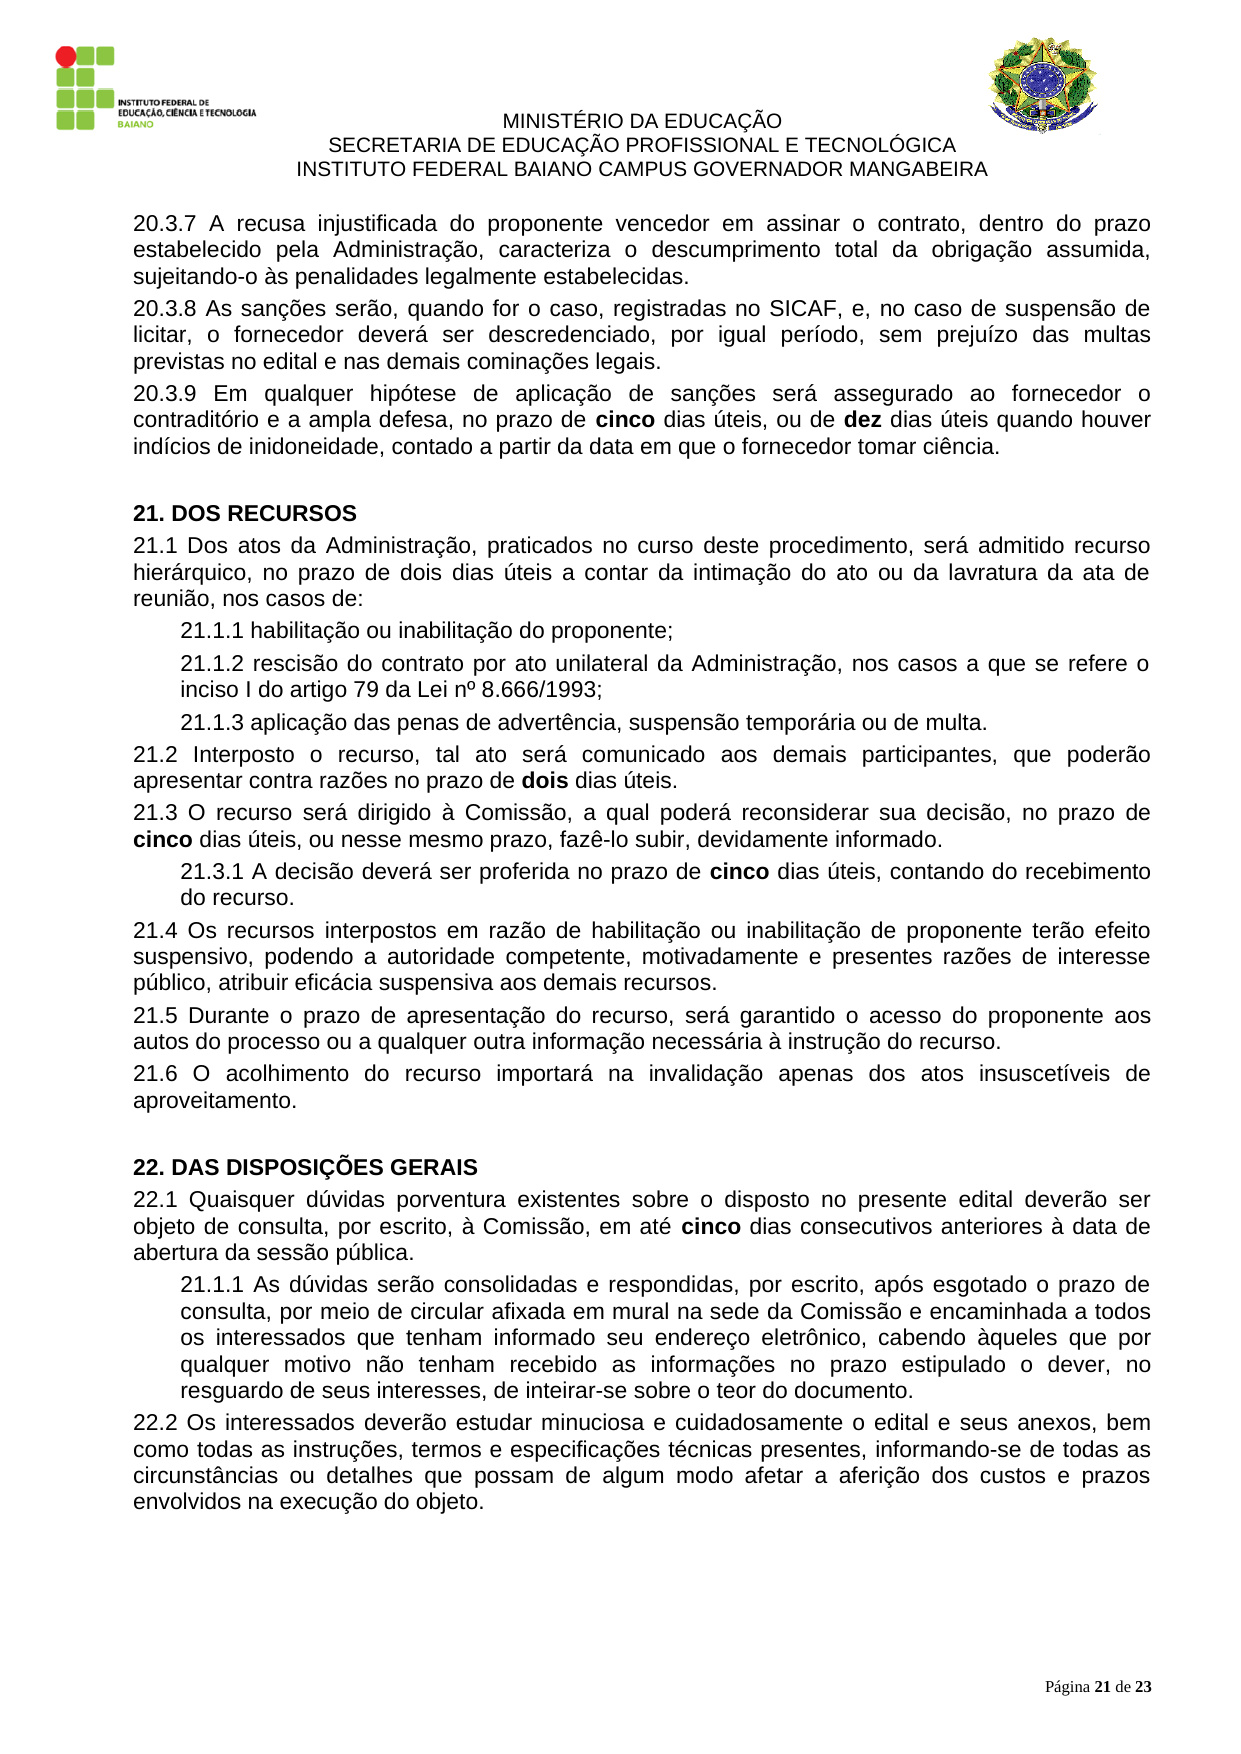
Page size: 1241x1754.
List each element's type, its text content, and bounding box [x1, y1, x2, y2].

list 21.1.1 habilitação ou inabilitação do proponente; [180, 617, 1152, 644]
list 22.2 Os interessados deverão estudar minuciosa e cuidadosamente o edital e seus anexos, bem como todas as instruções, termos e especificações técnicas presentes, informando-se de todas as circunstâncias ou detalhes que possam de algum modo afetar a aferição dos custos e prazos envolvidos na execução do objeto. [133, 1409, 1152, 1514]
subtitle 22. DAS DISPOSIÇÕES GERAIS [62, 1154, 1152, 1181]
list 21.3 O recurso será dirigido à Comissão, a qual poderá reconsiderar sua decisão, no prazo de cinco dias úteis, ou nesse mesmo prazo, fazê-lo subir, devidamente informado. [133, 799, 1152, 852]
subtitle 21. DOS RECURSOS [62, 500, 1152, 527]
list 21.1.2 rescisão do contrato por ato unilateral da Administração, nos casos a que se refere o inciso I do artigo 79 da Lei nº 8.666/1993; [180, 650, 1152, 702]
list 21.2 Interposto o recurso, tal ato será comunicado aos demais participantes, que poderão apresentar contra razões no prazo de dois dias úteis. [133, 741, 1152, 793]
list 20.3.7 A recusa injustificada do proponente vencedor em assinar o contrato, dentro do prazo estabelecido pela Administração, caracteriza o descumprimento total da obrigação assumida, sujeitando-o às penalidades legalmente estabelecidas. [133, 210, 1152, 289]
list 21.5 Durante o prazo de apresentação do recurso, será garantido o acesso do proponente aos autos do processo ou a qualquer outra informação necessária à instrução do recurso. [133, 1002, 1152, 1054]
list 21.1.1 As dúvidas serão consolidadas e respondidas, por escrito, após esgotado o prazo de consulta, por meio de circular afixada em mural na sede da Comissão e encaminhada a todos os interessados que tenham informado seu endereço eletrônico, cabendo àqueles que por qualquer motivo não tenham recebido as informações no prazo estipulado o dever, no resguardo de seus interesses, de inteirar-se sobre o teor do documento. [180, 1271, 1152, 1403]
list 21.1.3 aplicação das penas de advertência, suspensão temporária ou de multa. [180, 708, 1152, 735]
list 20.3.8 As sanções serão, quando for o caso, registradas no SICAF, e, no caso de suspensão de licitar, o fornecedor deverá ser descredenciado, por igual período, sem prejuízo das multas previstas no edital e nas demais cominações legais. [133, 295, 1152, 374]
list 22.1 Quaisquer dúvidas porventura existentes sobre o disposto no presente edital deverão ser objeto de consulta, por escrito, à Comissão, em até cinco dias consecutivos anteriores à data de abertura da sessão pública. [133, 1186, 1152, 1266]
list 21.4 Os recursos interpostos em razão de habilitação ou inabilitação de proponente terão efeito suspensivo, podendo a autoridade competente, motivadamente e presentes razões de interesse público, atribuir eficácia suspensiva aos demais recursos. [133, 917, 1152, 996]
list 21.3.1 A decisão deverá ser proferida no prazo de cinco dias úteis, contando do recebimento do recurso. [180, 858, 1152, 911]
list 21.6 O acolhimento do recurso importará na invalidação apenas dos atos insuscetíveis de aproveitamento. [133, 1060, 1152, 1113]
list 20.3.9 Em qualquer hipótese de aplicação de sanções será assegurado ao fornecedor o contraditório e a ampla defesa, no prazo de cinco dias úteis, ou de dez dias úteis quando houver indícios de inidoneidade, contado a partir da data em que o fornecedor tomar ciência. [133, 380, 1152, 459]
list 21.1 Dos atos da Administração, praticados no curso deste procedimento, será admitido recurso hierárquico, no prazo de dois dias úteis a contar da intimação do ato ou da lavratura da ata de reunião, nos casos de: [133, 532, 1152, 612]
